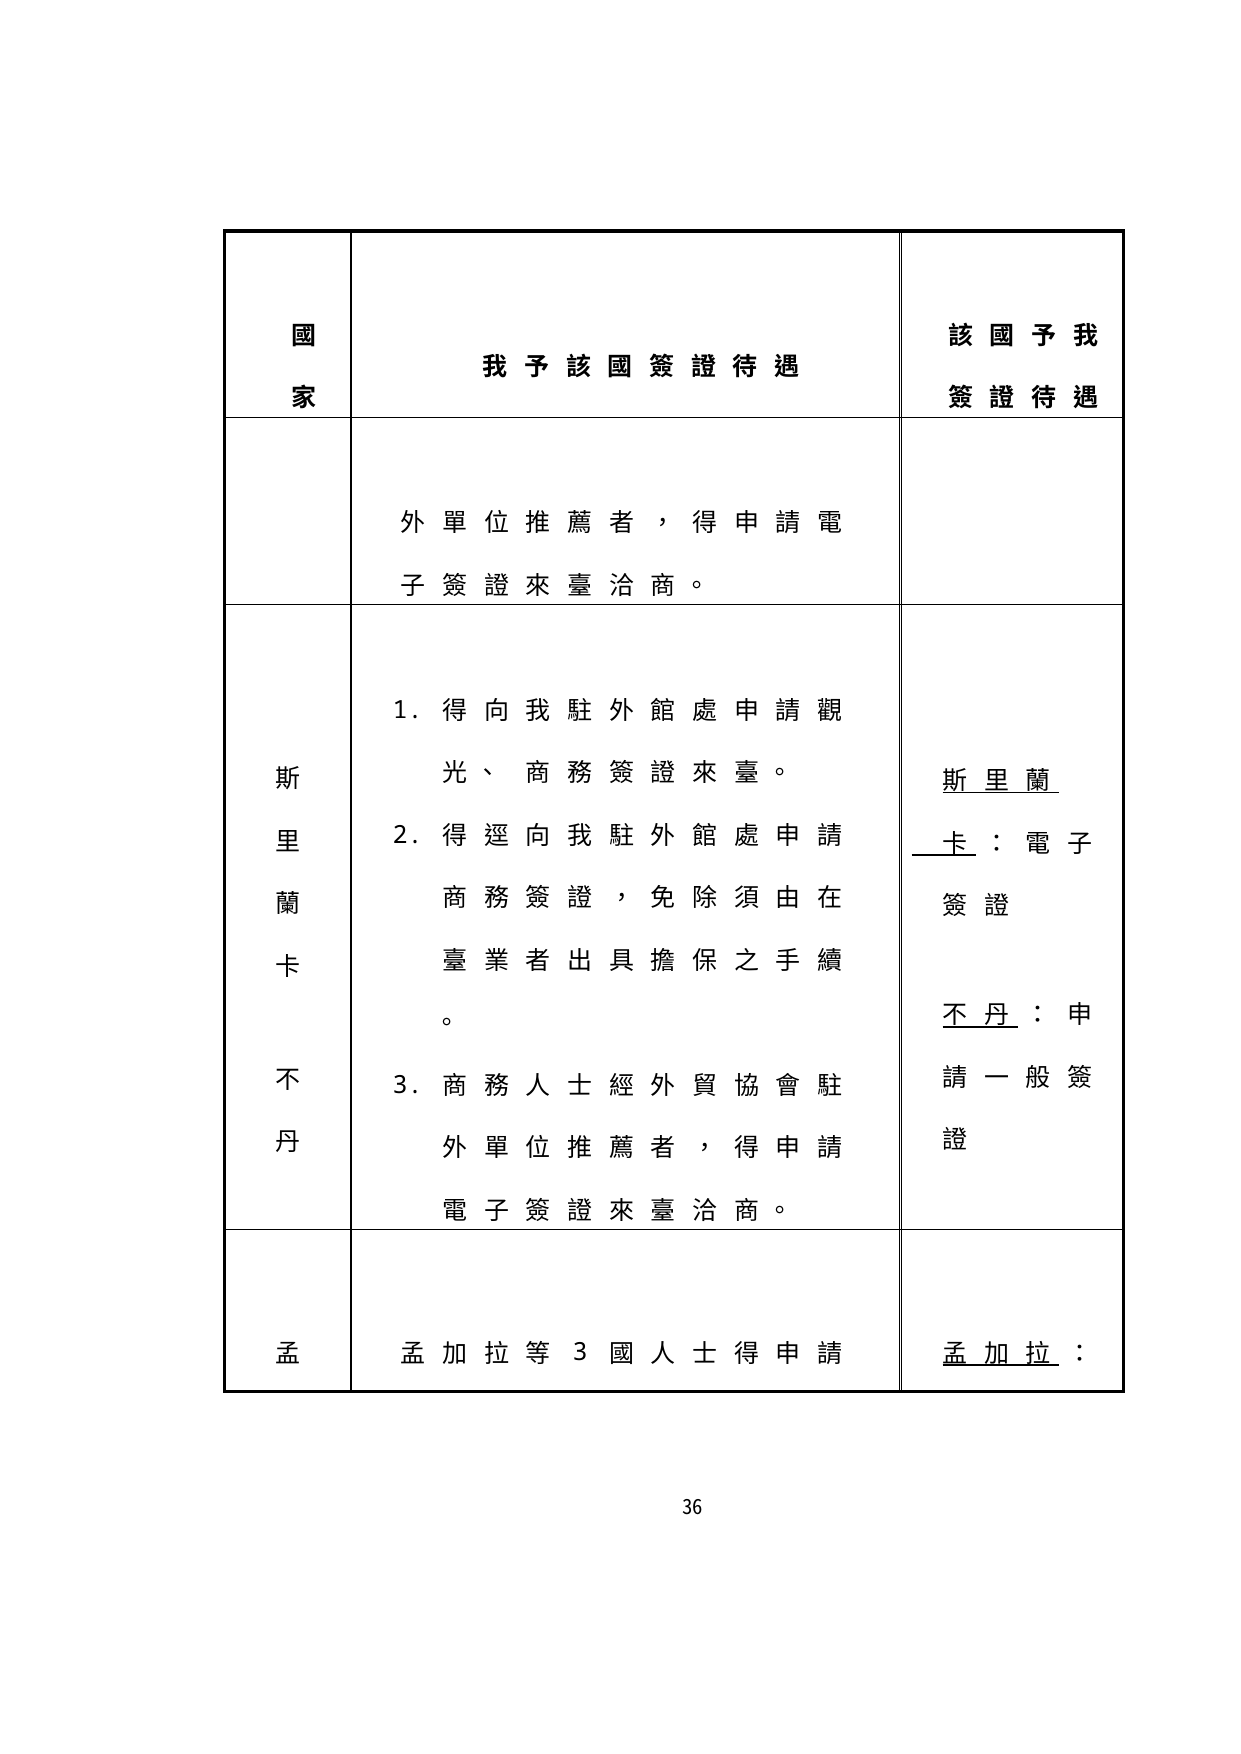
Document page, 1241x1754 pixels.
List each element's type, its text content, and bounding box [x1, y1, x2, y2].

table_cell [902, 418, 1122, 604]
table_cell [226, 418, 350, 604]
table_cell 外單位推薦者，得申請電子簽證來臺洽商。 [352, 418, 899, 604]
table_cell 孟加拉： [902, 1230, 1122, 1390]
table_header 我予該國簽證待遇 [352, 233, 899, 417]
table_header 該國予我簽證待遇 [902, 233, 1122, 417]
table_cell 孟 [226, 1230, 350, 1390]
table_cell 得向我駐外館處申請觀光、商務簽證來臺。 得逕向我駐外館處申請商務簽證，免除須由在臺業者出具擔保之手續 。 商務人士經外貿協會駐外單位推薦者，得申請電子簽證來臺洽商。 [352, 605, 899, 1229]
table_cell 斯里蘭卡：電子簽證 不丹：申請一般簽證 [902, 605, 1122, 1229]
table_cell 斯里蘭卡 不丹 [226, 605, 350, 1229]
table_cell 孟加拉等3國人士得申請 [352, 1230, 899, 1390]
table_header 國家 [226, 233, 350, 417]
